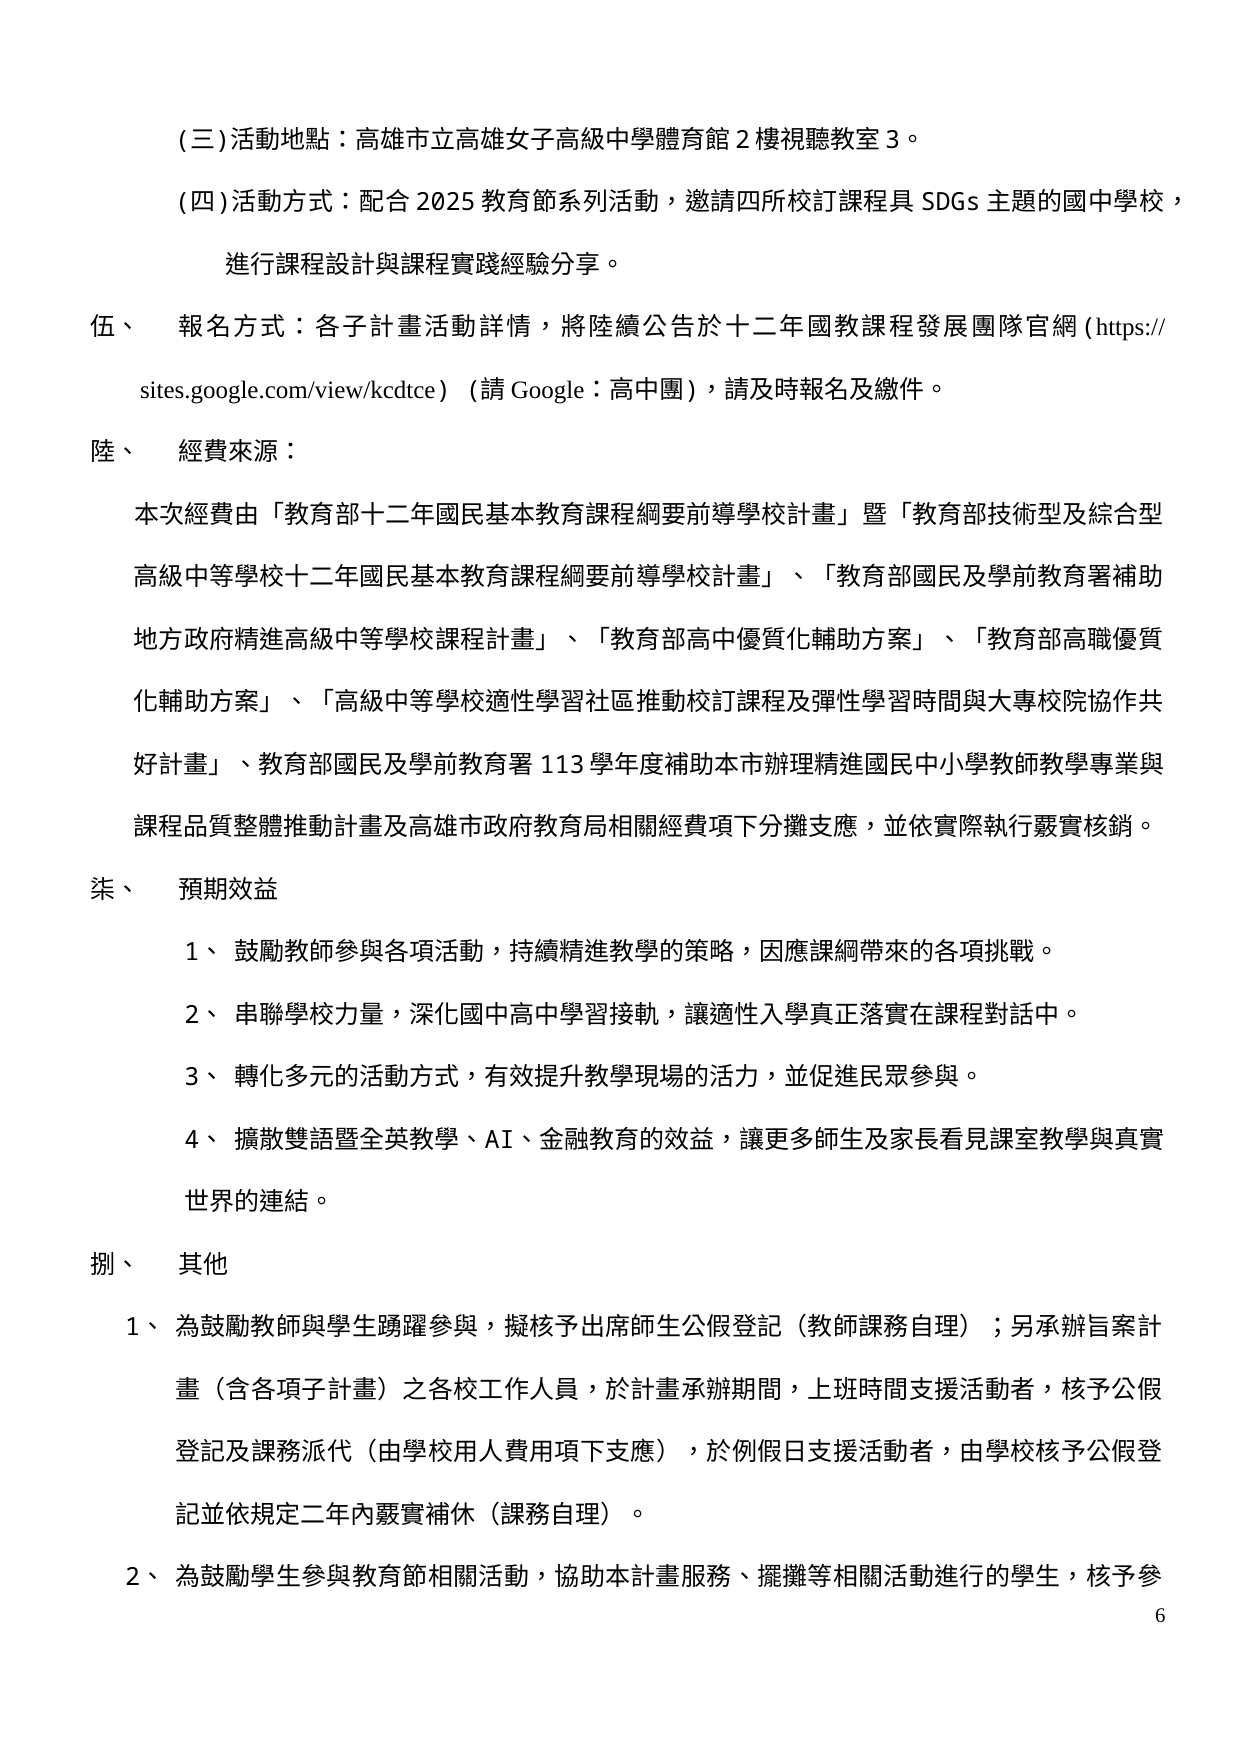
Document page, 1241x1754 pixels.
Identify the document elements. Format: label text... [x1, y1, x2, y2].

list 串聯學校力量，深化國中高中學習接軌，讓適性入學真正落實在課程對話中。 [184, 971, 1165, 1033]
list 為鼓勵學生參與教育節相關活動，協助本計畫服務、擺攤等相關活動進行的學生，核予參 [125, 1533, 1165, 1596]
list 報名方式：各子計畫活動詳情，將陸續公告於十二年國教課程發展團隊官網(https://sites.google.com/view/kcdtce) (請Google：高中團)，請及時報名及繳件。 [90, 283, 1165, 408]
list 其他 [90, 1221, 1165, 1283]
list 擴散雙語暨全英教學、AI、金融教育的效益，讓更多師生及家長看見課室教學與真實世界的連結。 [184, 1096, 1165, 1221]
text (三)活動地點：高雄市立高雄女子高級中學體育館2樓視聽教室3。 [175, 96, 1165, 158]
list 預期效益 [90, 846, 1165, 908]
list 鼓勵教師參與各項活動，持續精進教學的策略，因應課綱帶來的各項挑戰。 [184, 908, 1165, 971]
text (四)活動方式：配合2025教育節系列活動，邀請四所校訂課程具SDGs主題的國中學校，進行課程設計與課程實踐經驗分享。 [175, 158, 1165, 283]
list 經費來源： [90, 408, 1165, 471]
list 轉化多元的活動方式，有效提升教學現場的活力，並促進民眾參與。 [184, 1033, 1165, 1096]
list 為鼓勵教師與學生踴躍參與，擬核予出席師生公假登記（教師課務自理）；另承辦旨案計畫（含各項子計畫）之各校工作人員，於計畫承辦期間，上班時間支援活動者，核予公假登記及課務派代（由學校用人費用項下支應），於例假日支援活動者，由學校核予公假登記並依規定二年內覈實補休（課務自理）。 [125, 1283, 1165, 1533]
text 本次經費由「教育部十二年國民基本教育課程綱要前導學校計畫」暨「教育部技術型及綜合型高級中等學校十二年國民基本教育課程綱要前導學校計畫」、「教育部國民及學前教育署補助地方政府精進高級中等學校課程計畫」、「教育部高中優質化輔助方案」、「教育部高職優質化輔助方案」、「高級中等學校適性學習社區推動校訂課程及彈性學習時間與大專校院協作共好計畫」、教育部國民及學前教育署113學年度補助本市辦理精進國民中小學教師教學專業與課程品質整體推動計畫及高雄市政府教育局相關經費項下分攤支應，並依實際執行覈實核銷。 [134, 471, 1165, 846]
